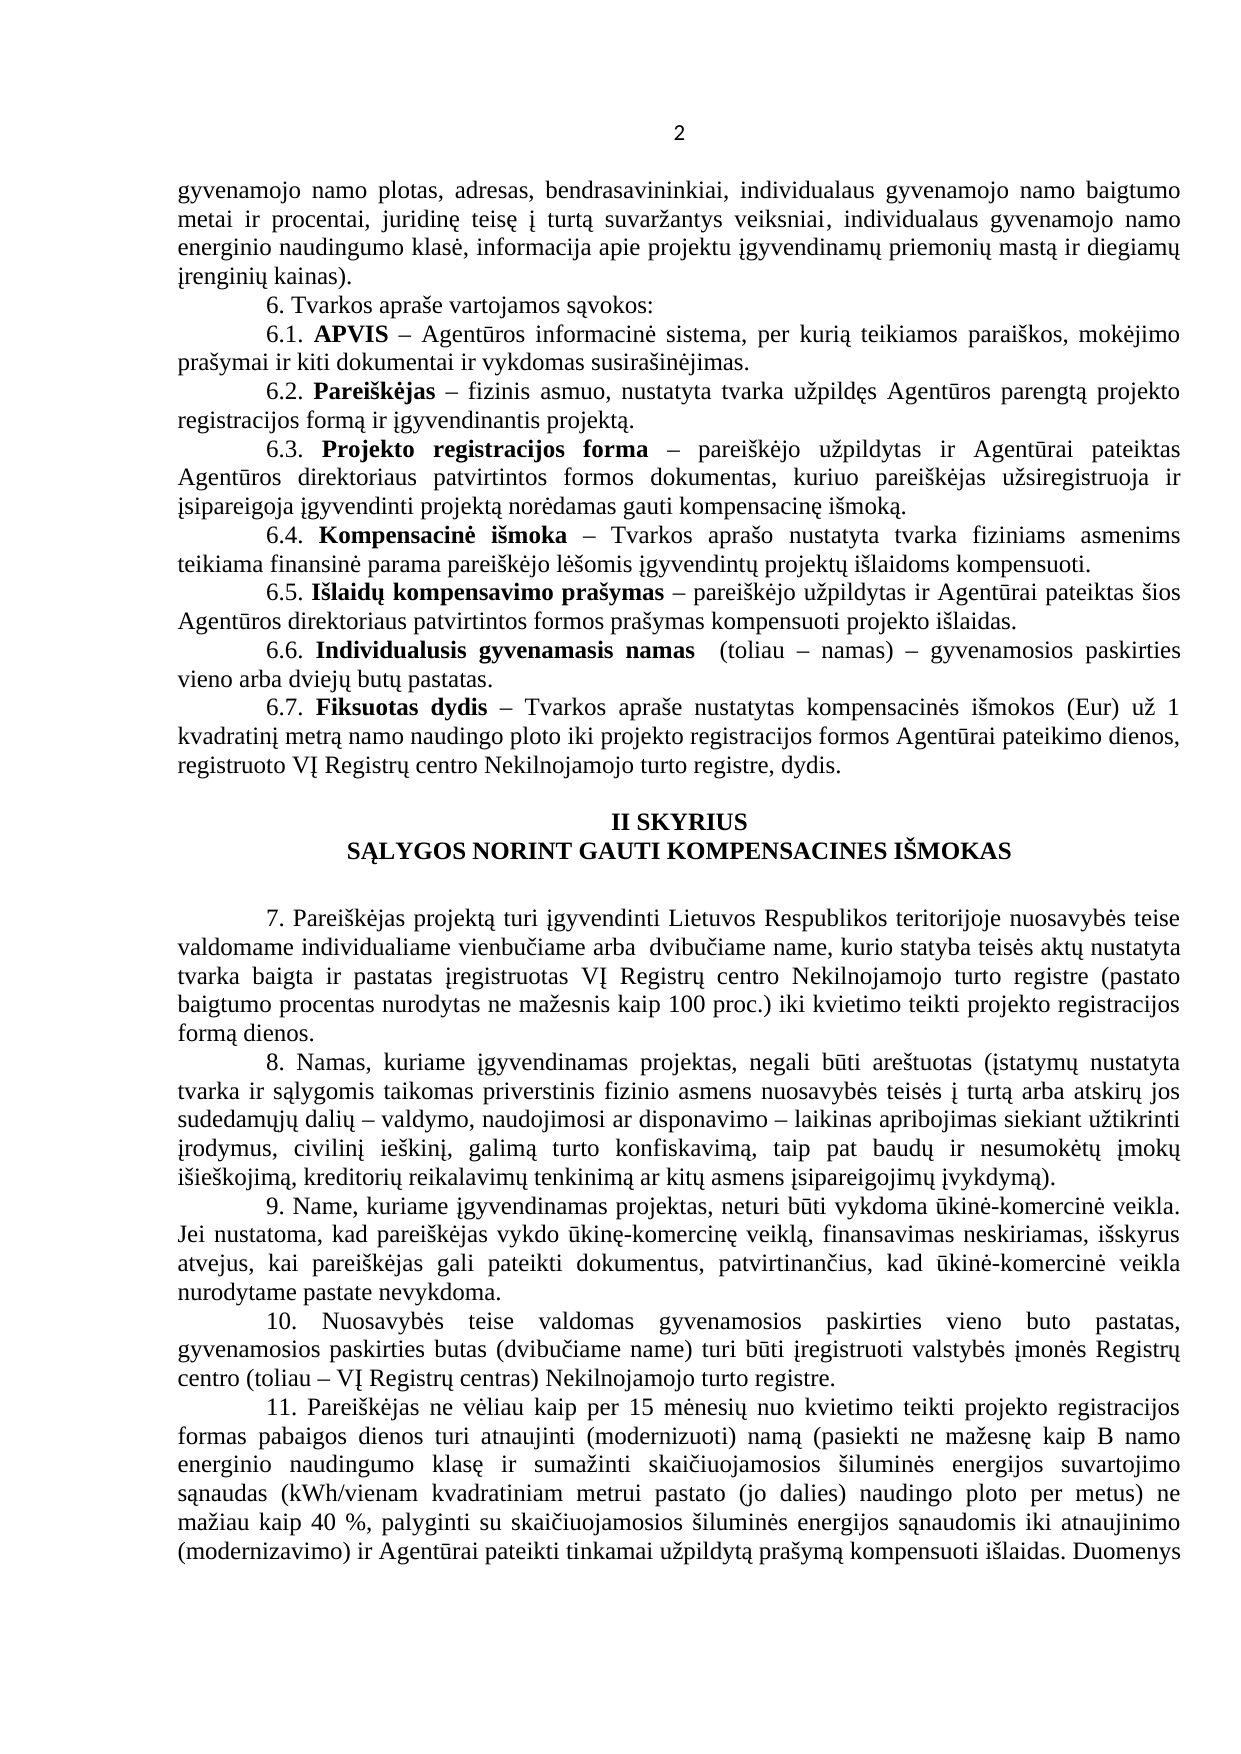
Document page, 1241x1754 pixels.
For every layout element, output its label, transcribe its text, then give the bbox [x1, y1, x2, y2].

text II SKYRIUS [177, 807, 1181, 836]
text 6.3. Projekto registracijos forma – pareiškėjo užpildytas ir Agentūrai pateiktas Agentūros direktoriaus patvirtintos formos dokumentas, kuriuo pareiškėjas užsiregistruoja ir įsipareigoja įgyvendinti projektą norėdamas gauti kompensacinę išmoką. [177, 434, 1181, 520]
text 9. Name, kuriame įgyvendinamas projektas, neturi būti vykdoma ūkinė-komercinė veikla. Jei nustatoma, kad pareiškėjas vykdo ūkinę-komercinę veiklą, finansavimas neskiriamas, išskyrus atvejus, kai pareiškėjas gali pateikti dokumentus, patvirtinančius, kad ūkinė-komercinė veikla nurodytame pastate nevykdoma. [177, 1191, 1181, 1306]
text 6.1. APVIS – Agentūros informacinė sistema, per kurią teikiamos paraiškos, mokėjimo prašymai ir kiti dokumentai ir vykdomas susirašinėjimas. [177, 319, 1181, 376]
text 11. Pareiškėjas ne vėliau kaip per 15 mėnesių nuo kvietimo teikti projekto registracijos formas pabaigos dienos turi atnaujinti (modernizuoti) namą (pasiekti ne mažesnę kaip B namo energinio naudingumo klasę ir sumažinti skaičiuojamosios šiluminės energijos suvartojimo sąnaudas (kWh/vienam kvadratiniam metrui pastato (jo dalies) naudingo ploto per metus) ne mažiau kaip 40 %, palyginti su skaičiuojamosios šiluminės energijos sąnaudomis iki atnaujinimo (modernizavimo) ir Agentūrai pateikti tinkamai užpildytą prašymą kompensuoti išlaidas. Duomenys [177, 1392, 1181, 1564]
text 6.6. Individualusis gyvenamasis namas (toliau – namas) – gyvenamosios paskirties vieno arba dviejų butų pastatas. [177, 635, 1181, 692]
text gyvenamojo namo plotas, adresas, bendrasavininkiai, individualaus gyvenamojo namo baigtumo metai ir procentai, juridinę teisę į turtą suvaržantys veiksniai, individualaus gyvenamojo namo energinio naudingumo klasė, informacija apie projektu įgyvendinamų priemonių mastą ir diegiamų įrenginių kainas). [177, 175, 1181, 290]
text 6.4. Kompensacinė išmoka – Tvarkos aprašo nustatyta tvarka fiziniams asmenims teikiama finansinė parama pareiškėjo lėšomis įgyvendintų projektų išlaidoms kompensuoti. [177, 520, 1181, 577]
text SĄLYGOS NORINT GAUTI KOMPENSACINES IŠMOKAS [177, 836, 1181, 865]
text 6. Tvarkos apraše vartojamos sąvokos: [177, 290, 1181, 319]
text 7. Pareiškėjas projektą turi įgyvendinti Lietuvos Respublikos teritorijoje nuosavybės teise valdomame individualiame vienbučiame arba dvibučiame name, kurio statyba teisės aktų nustatyta tvarka baigta ir pastatas įregistruotas VĮ Registrų centro Nekilnojamojo turto registre (pastato baigtumo procentas nurodytas ne mažesnis kaip 100 proc.) iki kvietimo teikti projekto registracijos formą dienos. [177, 903, 1181, 1047]
text 6.5. Išlaidų kompensavimo prašymas – pareiškėjo užpildytas ir Agentūrai pateiktas šios Agentūros direktoriaus patvirtintos formos prašymas kompensuoti projekto išlaidas. [177, 577, 1181, 635]
text 10. Nuosavybės teise valdomas gyvenamosios paskirties vieno buto pastatas, gyvenamosios paskirties butas (dvibučiame name) turi būti įregistruoti valstybės įmonės Registrų centro (toliau – VĮ Registrų centras) Nekilnojamojo turto registre. [177, 1306, 1181, 1392]
text 6.7. Fiksuotas dydis – Tvarkos apraše nustatytas kompensacinės išmokos (Eur) už 1 kvadratinį metrą namo naudingo ploto iki projekto registracijos formos Agentūrai pateikimo dienos, registruoto VĮ Registrų centro Nekilnojamojo turto registre, dydis. [177, 692, 1181, 779]
text 8. Namas, kuriame įgyvendinamas projektas, negali būti areštuotas (įstatymų nustatyta tvarka ir sąlygomis taikomas priverstinis fizinio asmens nuosavybės teisės į turtą arba atskirų jos sudedamųjų dalių – valdymo, naudojimosi ar disponavimo – laikinas apribojimas siekiant užtikrinti įrodymus, civilinį ieškinį, galimą turto konfiskavimą, taip pat baudų ir nesumokėtų įmokų išieškojimą, kreditorių reikalavimų tenkinimą ar kitų asmens įsipareigojimų įvykdymą). [177, 1047, 1181, 1191]
text 6.2. Pareiškėjas – fizinis asmuo, nustatyta tvarka užpildęs Agentūros parengtą projekto registracijos formą ir įgyvendinantis projektą. [177, 376, 1181, 434]
